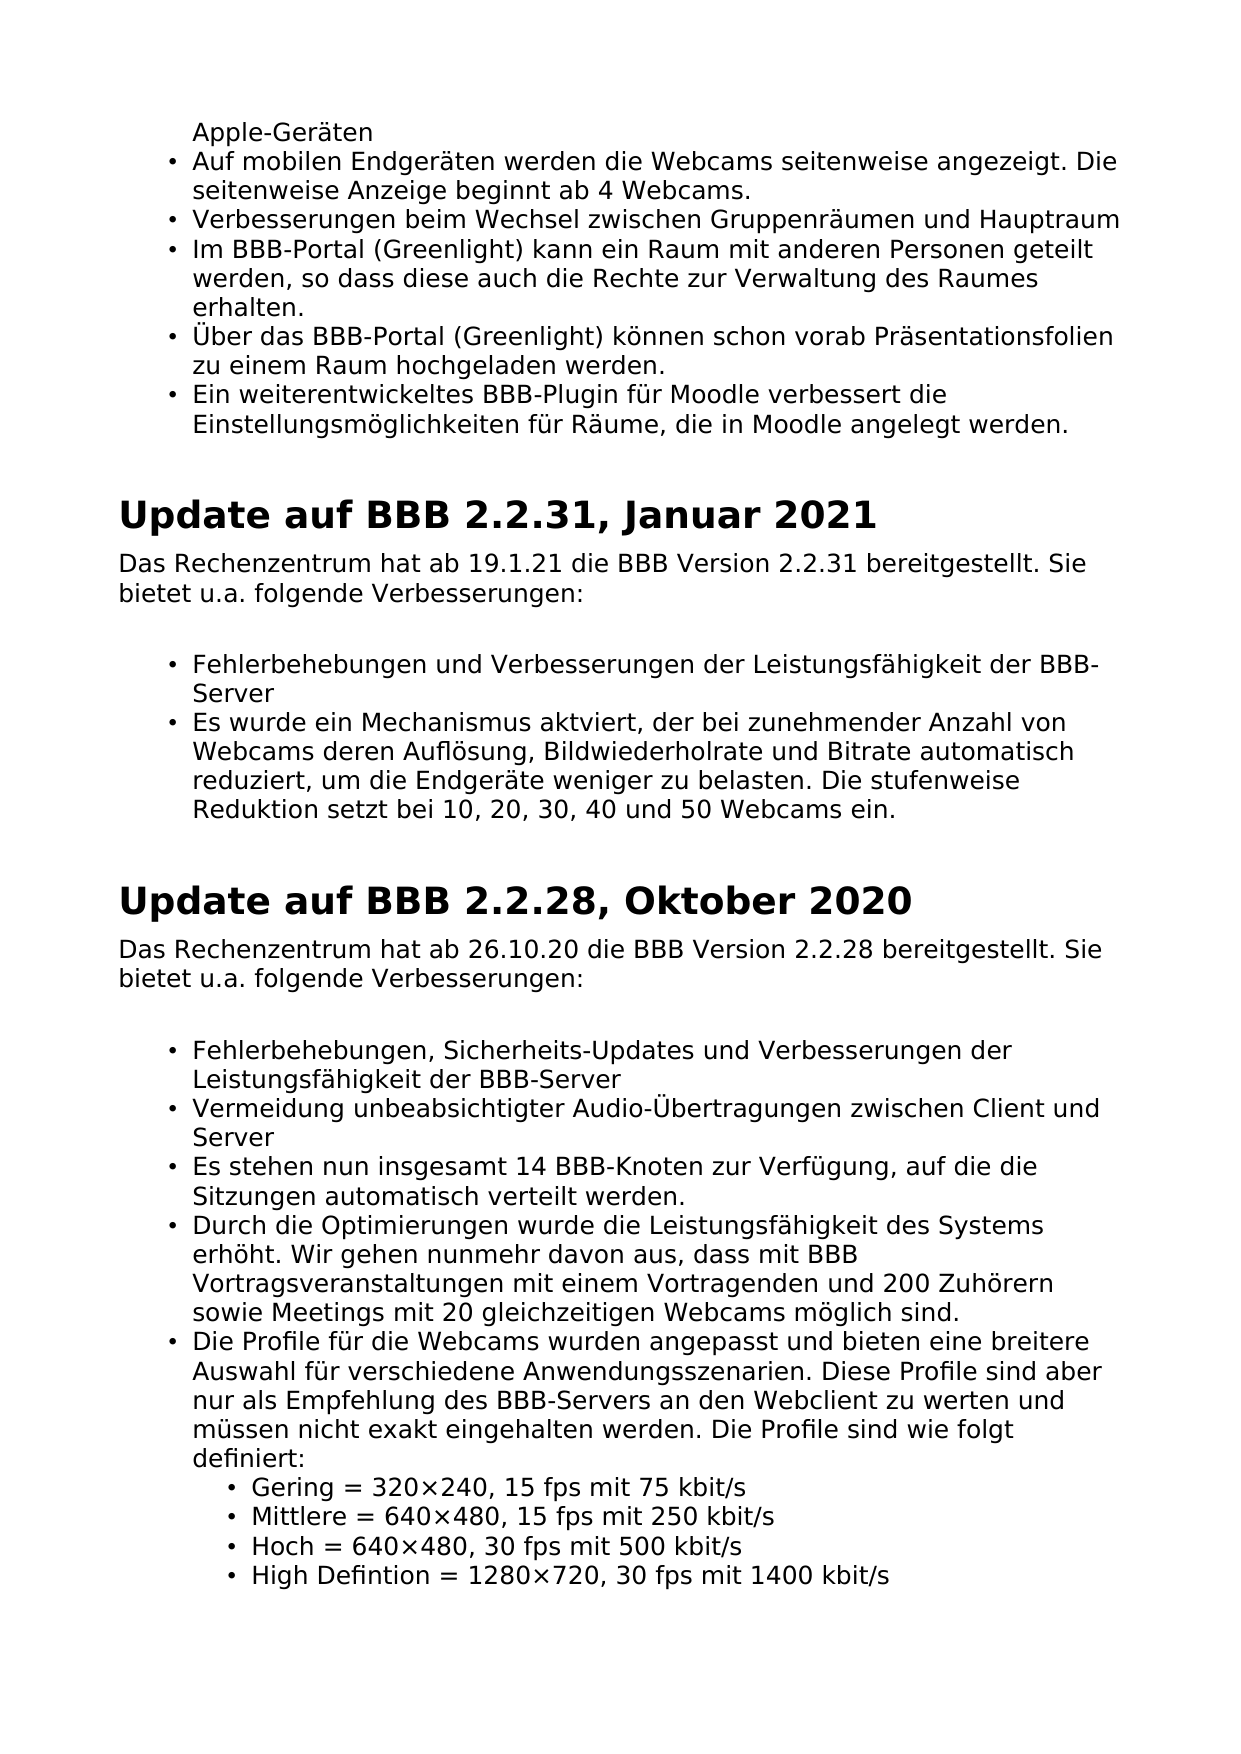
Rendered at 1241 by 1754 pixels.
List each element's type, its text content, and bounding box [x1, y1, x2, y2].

list Fehlerbehebungen und Verbesserungen der Leistungsfähigkeit der BBB-Server [177, 650, 1122, 708]
list Fehlerbehebungen, Sicherheits-Updates und Verbesserungen der Leistungsfähigkeit der BBB-Server [177, 1036, 1122, 1094]
list Über das BBB-Portal (Greenlight) können schon vorab Präsentationsfolien zu einem Raum hochgeladen werden. [177, 322, 1122, 381]
list Es stehen nun insgesamt 14 BBB-Knoten zur Verfügung, auf die die Sitzungen automatisch verteilt werden. [177, 1152, 1122, 1211]
subtitle Update auf BBB 2.2.31, Januar 2021 [118, 493, 1122, 537]
list Vermeidung unbeabsichtigter Audio-Übertragungen zwischen Client und Server [177, 1094, 1122, 1152]
list Auf mobilen Endgeräten werden die Webcams seitenweise angezeigt. Die seitenweise Anzeige beginnt ab 4 Webcams. [177, 147, 1122, 206]
list Die Profile für die Webcams wurden angepasst und bieten eine breitere Auswahl für verschiedene Anwendungsszenarien. Diese Profile sind aber nur als Empfehlung des BBB-Servers an den Webclient zu werten und müssen nicht exakt eingehalten werden. Die Profile sind wie folgt definiert: [177, 1327, 1122, 1473]
subtitle Update auf BBB 2.2.28, Oktober 2020 [118, 879, 1122, 923]
list Durch die Optimierungen wurde die Leistungsfähigkeit des Systems erhöht. Wir gehen nunmehr davon aus, dass mit BBB Vortragsveranstaltungen mit einem Vortragenden und 200 Zuhörern sowie Meetings mit 20 gleichzeitigen Webcams möglich sind. [177, 1211, 1122, 1327]
list Verbesserungen beim Wechsel zwischen Gruppenräumen und Hauptraum [177, 206, 1122, 235]
list Es wurde ein Mechanismus aktviert, der bei zunehmender Anzahl von Webcams deren Auflösung, Bildwiederholrate und Bitrate automatisch reduziert, um die Endgeräte weniger zu belasten. Die stufenweise Reduktion setzt bei 10, 20, 30, 40 und 50 Webcams ein. [177, 708, 1122, 825]
list Ein weiterentwickeltes BBB-Plugin für Moodle verbessert die Einstellungsmöglichkeiten für Räume, die in Moodle angelegt werden. [177, 381, 1122, 439]
list Apple-Geräten [177, 118, 1122, 147]
list Gering = 320×240, 15 fps mit 75 kbit/s [236, 1473, 1122, 1502]
list High Defintion = 1280×720, 30 fps mit 1400 kbit/s [236, 1561, 1122, 1590]
text Das Rechenzentrum hat ab 26.10.20 die BBB Version 2.2.28 bereitgestellt. Sie bietet u.a. folgende Verbesserungen: [118, 936, 1122, 994]
list Mittlere = 640×480, 15 fps mit 250 kbit/s [236, 1502, 1122, 1532]
list Im BBB-Portal (Greenlight) kann ein Raum mit anderen Personen geteilt werden, so dass diese auch die Rechte zur Verwaltung des Raumes erhalten. [177, 235, 1122, 322]
text Das Rechenzentrum hat ab 19.1.21 die BBB Version 2.2.31 bereitgestellt. Sie bietet u.a. folgende Verbesserungen: [118, 549, 1122, 608]
list Hoch = 640×480, 30 fps mit 500 kbit/s [236, 1532, 1122, 1561]
